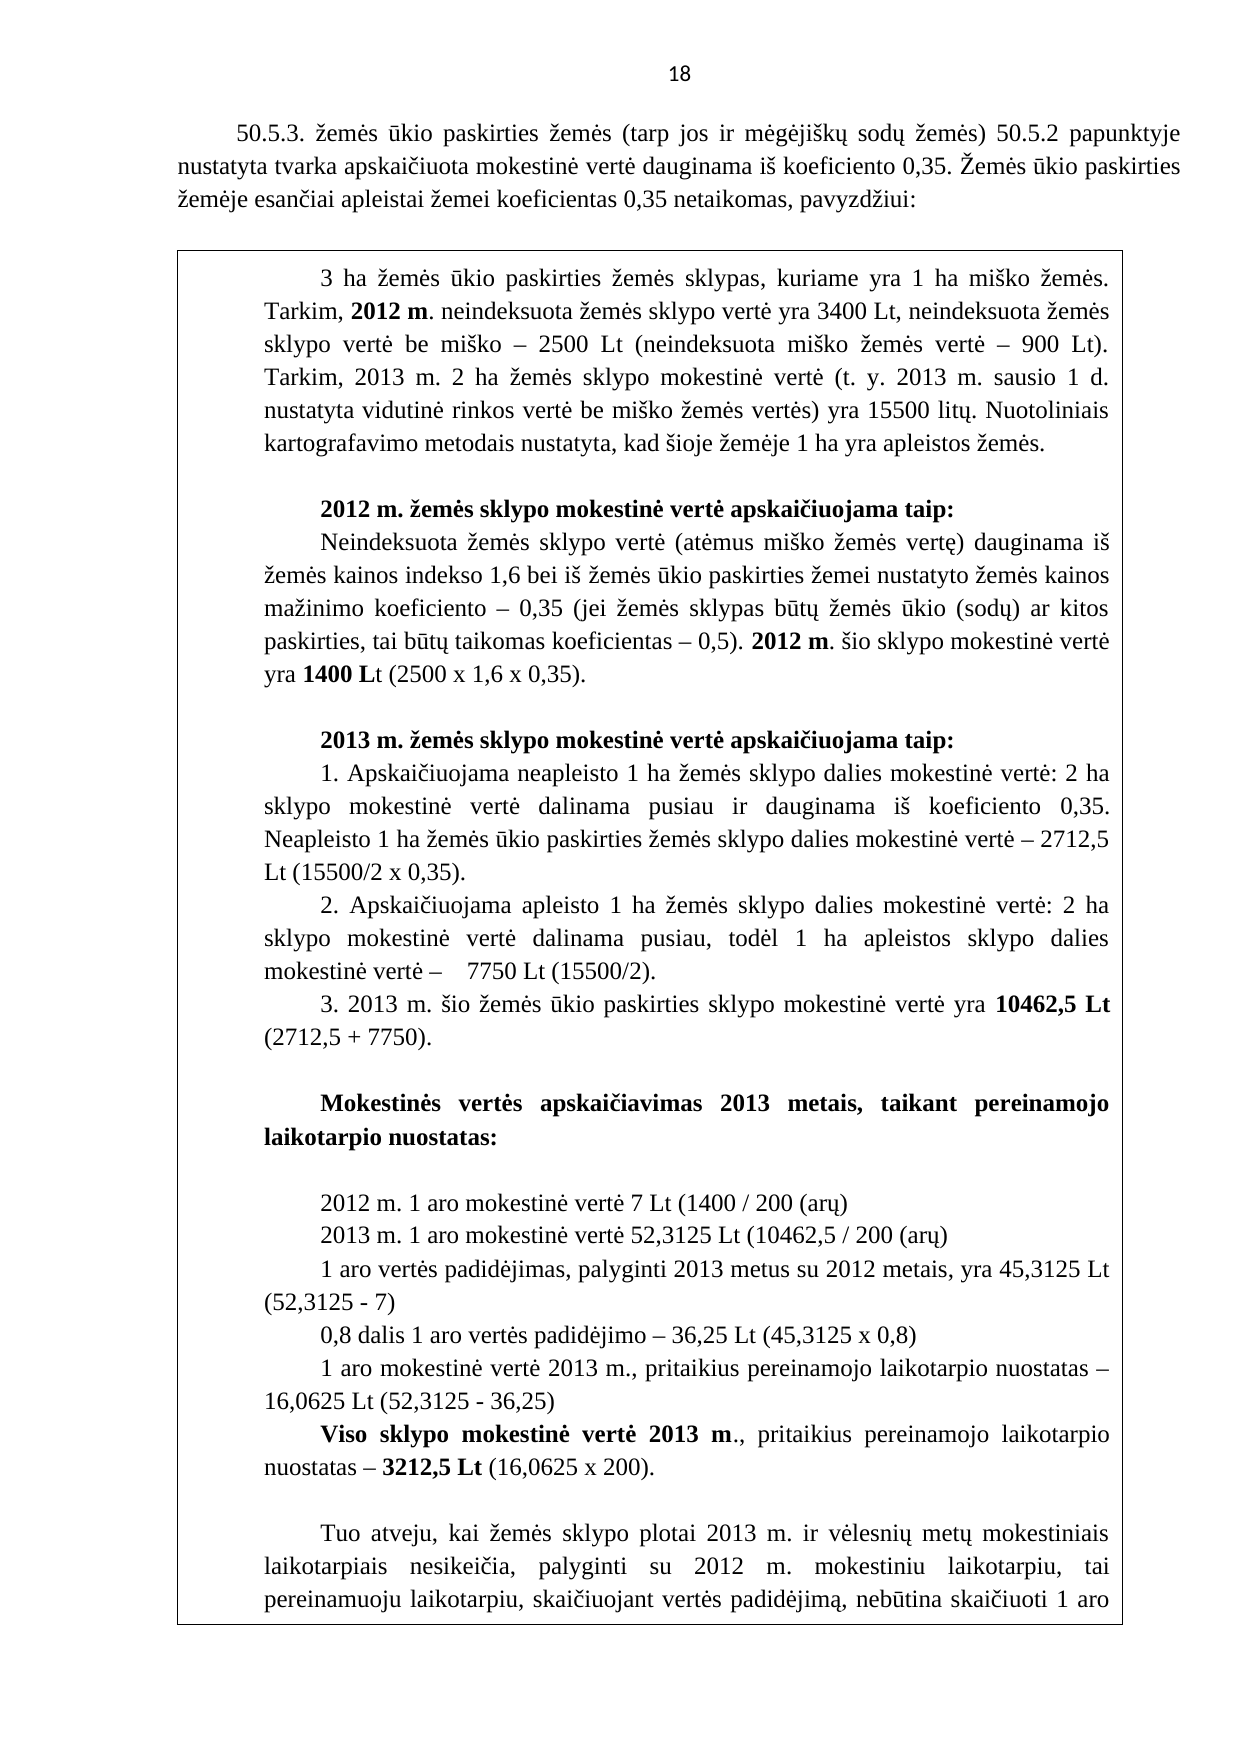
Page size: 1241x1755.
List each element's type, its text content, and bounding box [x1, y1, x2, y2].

table_header 3 ha žemės ūkio paskirties žemės sklypas, kuriame yra 1 ha miško žemės. Tarkim, 2012 m. neindeksuota žemės sklypo vertė yra 3400 Lt, neindeksuota žemės sklypo vertė be miško – 2500 Lt (neindeksuota miško žemės vertė – 900 Lt). Tarkim, 2013 m. 2 ha žemės sklypo mokestinė vertė (t. y. 2013 m. sausio 1 d. nustatyta vidutinė rinkos vertė be miško žemės vertės) yra 15500 litų. Nuotoliniais kartografavimo metodais nustatyta, kad šioje žemėje 1 ha yra apleistos žemės. 2012 m. žemės sklypo mokestinė vertė apskaičiuojama taip: Neindeksuota žemės sklypo vertė (atėmus miško žemės vertę) dauginama iš žemės kainos indekso 1,6 bei iš žemės ūkio paskirties žemei nustatyto žemės kainos mažinimo koeficiento – 0,35 (jei žemės sklypas būtų žemės ūkio (sodų) ar kitos paskirties, tai būtų taikomas koeficientas – 0,5). 2012 m. šio sklypo mokestinė vertė yra 1400 Lt (2500 x 1,6 x 0,35). 2013 m. žemės sklypo mokestinė vertė apskaičiuojama taip: 1. Apskaičiuojama neapleisto 1 ha žemės sklypo dalies mokestinė vertė: 2 ha sklypo mokestinė vertė dalinama pusiau ir dauginama iš koeficiento 0,35. Neapleisto 1 ha žemės ūkio paskirties žemės sklypo dalies mokestinė vertė – 2712,5 Lt (15500/2 x 0,35). 2. Apskaičiuojama apleisto 1 ha žemės sklypo dalies mokestinė vertė: 2 ha sklypo mokestinė vertė dalinama pusiau, todėl 1 ha apleistos sklypo dalies mokestinė vertė – 7750 Lt (15500/2). 3. 2013 m. šio žemės ūkio paskirties sklypo mokestinė vertė yra 10462,5 Lt (2712,5 + 7750). Mokestinės vertės apskaičiavimas 2013 metais, taikant pereinamojo laikotarpio nuostatas: 2012 m. 1 aro mokestinė vertė 7 Lt (1400 / 200 (arų) 2013 m. 1 aro mokestinė vertė 52,3125 Lt (10462,5 / 200 (arų) 1 aro vertės padidėjimas, palyginti 2013 metus su 2012 metais, yra 45,3125 Lt (52,3125 - 7) 0,8 dalis 1 aro vertės padidėjimo – 36,25 Lt (45,3125 x 0,8) 1 aro mokestinė vertė 2013 m., pritaikius pereinamojo laikotarpio nuostatas – 16,0625 Lt (52,3125 - 36,25) Viso sklypo mokestinė vertė 2013 m., pritaikius pereinamojo laikotarpio nuostatas – 3212,5 Lt (16,0625 x 200). Tuo atveju, kai žemės sklypo plotai 2013 m. ir vėlesnių metų mokestiniais laikotarpiais nesikeičia, palyginti su 2012 m. mokestiniu laikotarpiu, tai pereinamuoju laikotarpiu, skaičiuojant vertės padidėjimą, nebūtina skaičiuoti 1 aro [178, 251, 1122, 1624]
text 50.5.3. žemės ūkio paskirties žemės (tarp jos ir mėgėjiškų sodų žemės) 50.5.2 papunktyje nustatyta tvarka apskaičiuota mokestinė vertė dauginama iš koeficiento 0,35. Žemės ūkio paskirties žemėje esančiai apleistai žemei koeficientas 0,35 netaikomas, pavyzdžiui: [177, 118, 1181, 213]
